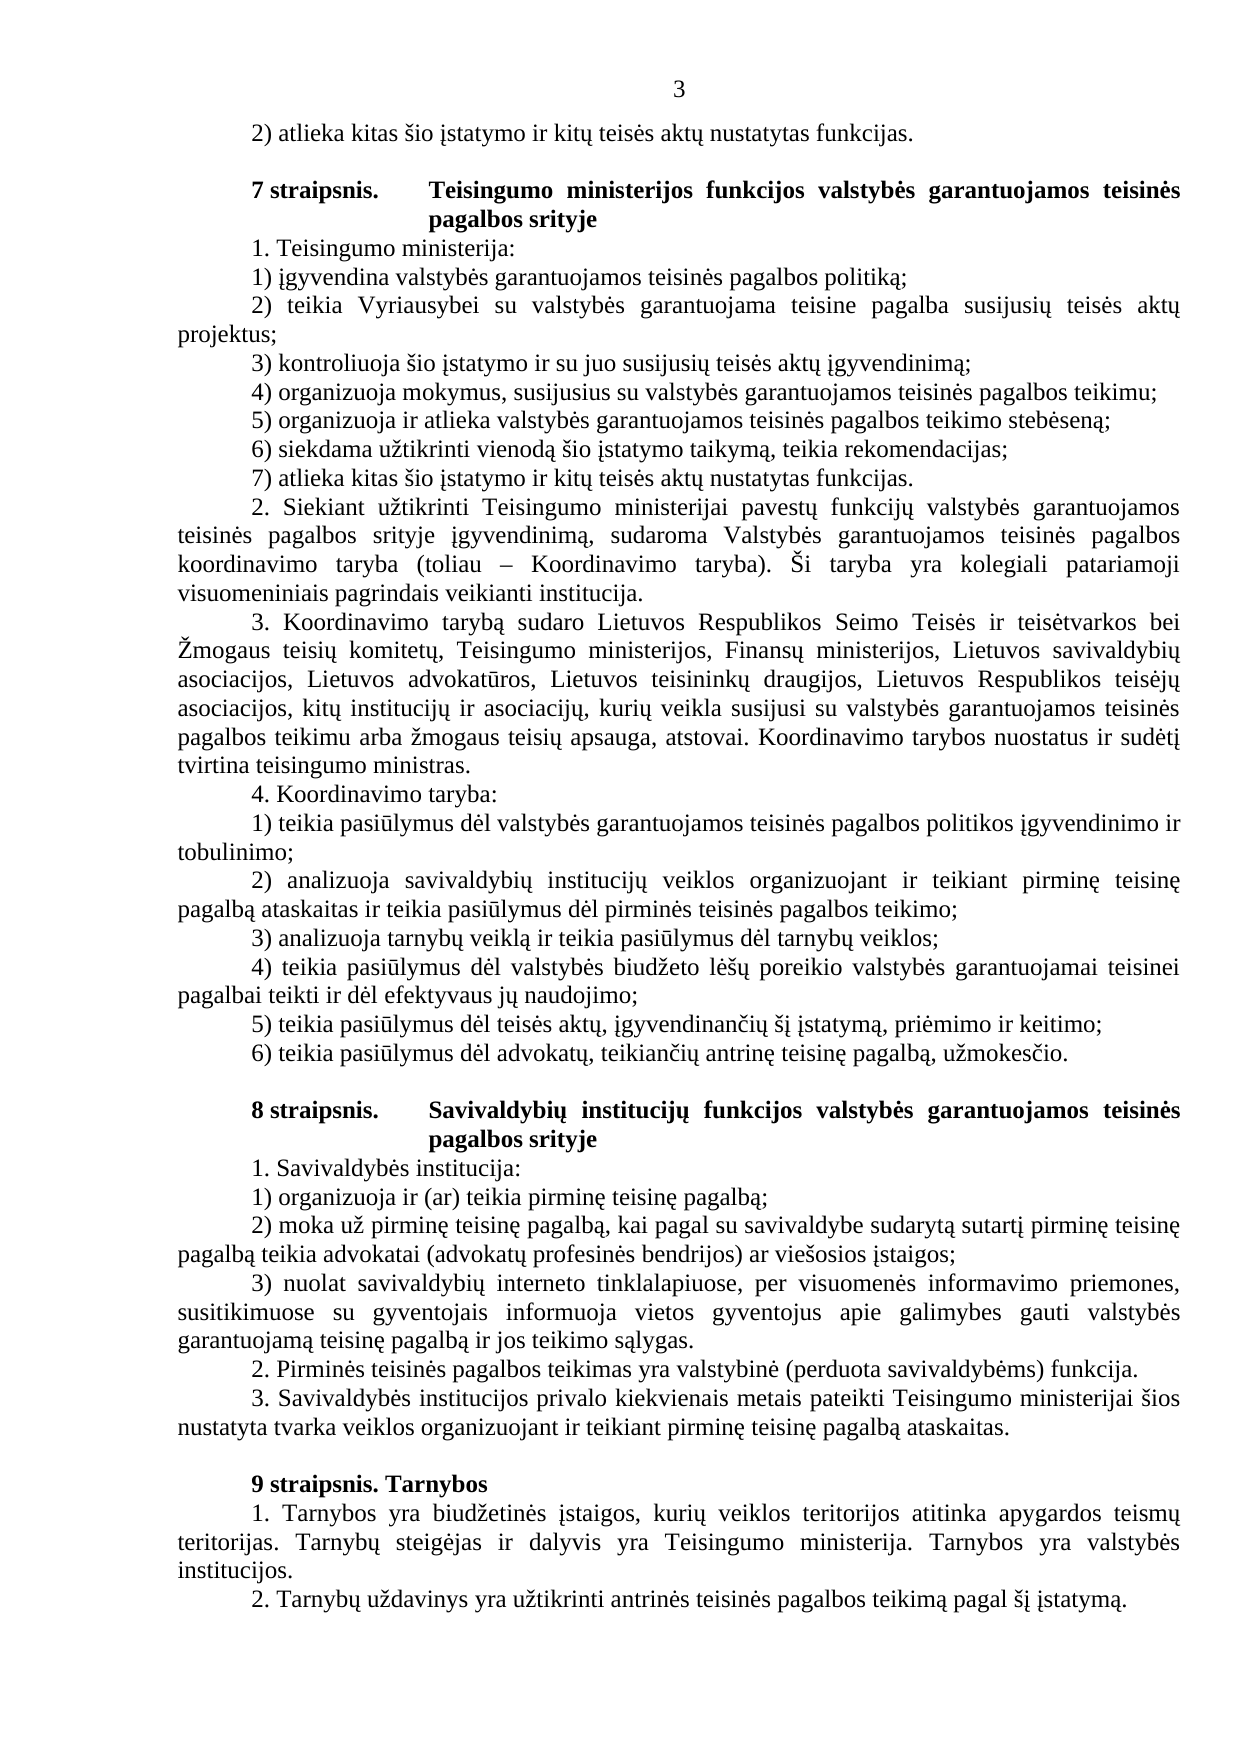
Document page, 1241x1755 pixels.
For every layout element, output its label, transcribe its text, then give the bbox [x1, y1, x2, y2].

text 4) organizuoja mokymus, susijusius su valstybės garantuojamos teisinės pagalbos teikimu; [177, 377, 1181, 406]
text 6) teikia pasiūlymus dėl advokatų, teikiančių antrinę teisinę pagalbą, užmokesčio. [177, 1038, 1181, 1067]
text 3. Savivaldybės institucijos privalo kiekvienais metais pateikti Teisingumo ministerijai šios nustatyta tvarka veiklos organizuojant ir teikiant pirminę teisinę pagalbą ataskaitas. [177, 1383, 1181, 1441]
text 4. Koordinavimo taryba: [177, 779, 1181, 808]
text 5) teikia pasiūlymus dėl teisės aktų, įgyvendinančių šį įstatymą, priėmimo ir keitimo; [177, 1009, 1181, 1038]
text 3) nuolat savivaldybių interneto tinklalapiuose, per visuomenės informavimo priemones, susitikimuose su gyventojais informuoja vietos gyventojus apie galimybes gauti valstybės garantuojamą teisinę pagalbą ir jos teikimo sąlygas. [177, 1268, 1181, 1354]
text 8 straipsnis. Savivaldybių institucijų funkcijos valstybės garantuojamos teisinės pagalbos srityje [251, 1096, 1181, 1153]
text 2) atlieka kitas šio įstatymo ir kitų teisės aktų nustatytas funkcijas. [177, 118, 1181, 147]
text 7) atlieka kitas šio įstatymo ir kitų teisės aktų nustatytas funkcijas. [177, 463, 1181, 492]
text 3) analizuoja tarnybų veiklą ir teikia pasiūlymus dėl tarnybų veiklos; [177, 923, 1181, 952]
text 2) moka už pirminę teisinę pagalbą, kai pagal su savivaldybe sudarytą sutartį pirminę teisinę pagalbą teikia advokatai (advokatų profesinės bendrijos) ar viešosios įstaigos; [177, 1211, 1181, 1268]
text 1) teikia pasiūlymus dėl valstybės garantuojamos teisinės pagalbos politikos įgyvendinimo ir tobulinimo; [177, 808, 1181, 866]
text 3. Koordinavimo tarybą sudaro Lietuvos Respublikos Seimo Teisės ir teisėtvarkos bei Žmogaus teisių komitetų, Teisingumo ministerijos, Finansų ministerijos, Lietuvos savivaldybių asociacijos, Lietuvos advokatūros, Lietuvos teisininkų draugijos, Lietuvos Respublikos teisėjų asociacijos, kitų institucijų ir asociacijų, kurių veikla susijusi su valstybės garantuojamos teisinės pagalbos teikimu arba žmogaus teisių apsauga, atstovai. Koordinavimo tarybos nuostatus ir sudėtį tvirtina teisingumo ministras. [177, 607, 1181, 779]
text 6) siekdama užtikrinti vienodą šio įstatymo taikymą, teikia rekomendacijas; [177, 434, 1181, 463]
text 2) teikia Vyriausybei su valstybės garantuojama teisine pagalba susijusių teisės aktų projektus; [177, 291, 1181, 348]
text 1. Savivaldybės institucija: [177, 1153, 1181, 1182]
text 2) analizuoja savivaldybių institucijų veiklos organizuojant ir teikiant pirminę teisinę pagalbą ataskaitas ir teikia pasiūlymus dėl pirminės teisinės pagalbos teikimo; [177, 866, 1181, 923]
text 1. Teisingumo ministerija: [177, 233, 1181, 262]
text 3) kontroliuoja šio įstatymo ir su juo susijusių teisės aktų įgyvendinimą; [177, 348, 1181, 377]
text 2. Tarnybų uždavinys yra užtikrinti antrinės teisinės pagalbos teikimą pagal šį įstatymą. [177, 1584, 1181, 1613]
text 1. Tarnybos yra biudžetinės įstaigos, kurių veiklos teritorijos atitinka apygardos teismų teritorijas. Tarnybų steigėjas ir dalyvis yra Teisingumo ministerija. Tarnybos yra valstybės institucijos. [177, 1498, 1181, 1584]
text 7 straipsnis. Teisingumo ministerijos funkcijos valstybės garantuojamos teisinės pagalbos srityje [251, 176, 1181, 233]
text 5) organizuoja ir atlieka valstybės garantuojamos teisinės pagalbos teikimo stebėseną; [177, 406, 1181, 434]
text 9 straipsnis. Tarnybos [177, 1469, 1181, 1498]
text 2. Siekiant užtikrinti Teisingumo ministerijai pavestų funkcijų valstybės garantuojamos teisinės pagalbos srityje įgyvendinimą, sudaroma Valstybės garantuojamos teisinės pagalbos koordinavimo taryba (toliau – Koordinavimo taryba). Ši taryba yra kolegiali patariamoji visuomeniniais pagrindais veikianti institucija. [177, 492, 1181, 607]
text 1) organizuoja ir (ar) teikia pirminę teisinę pagalbą; [177, 1182, 1181, 1211]
text 2. Pirminės teisinės pagalbos teikimas yra valstybinė (perduota savivaldybėms) funkcija. [177, 1354, 1181, 1383]
text 1) įgyvendina valstybės garantuojamos teisinės pagalbos politiką; [177, 262, 1181, 291]
text 4) teikia pasiūlymus dėl valstybės biudžeto lėšų poreikio valstybės garantuojamai teisinei pagalbai teikti ir dėl efektyvaus jų naudojimo; [177, 952, 1181, 1009]
